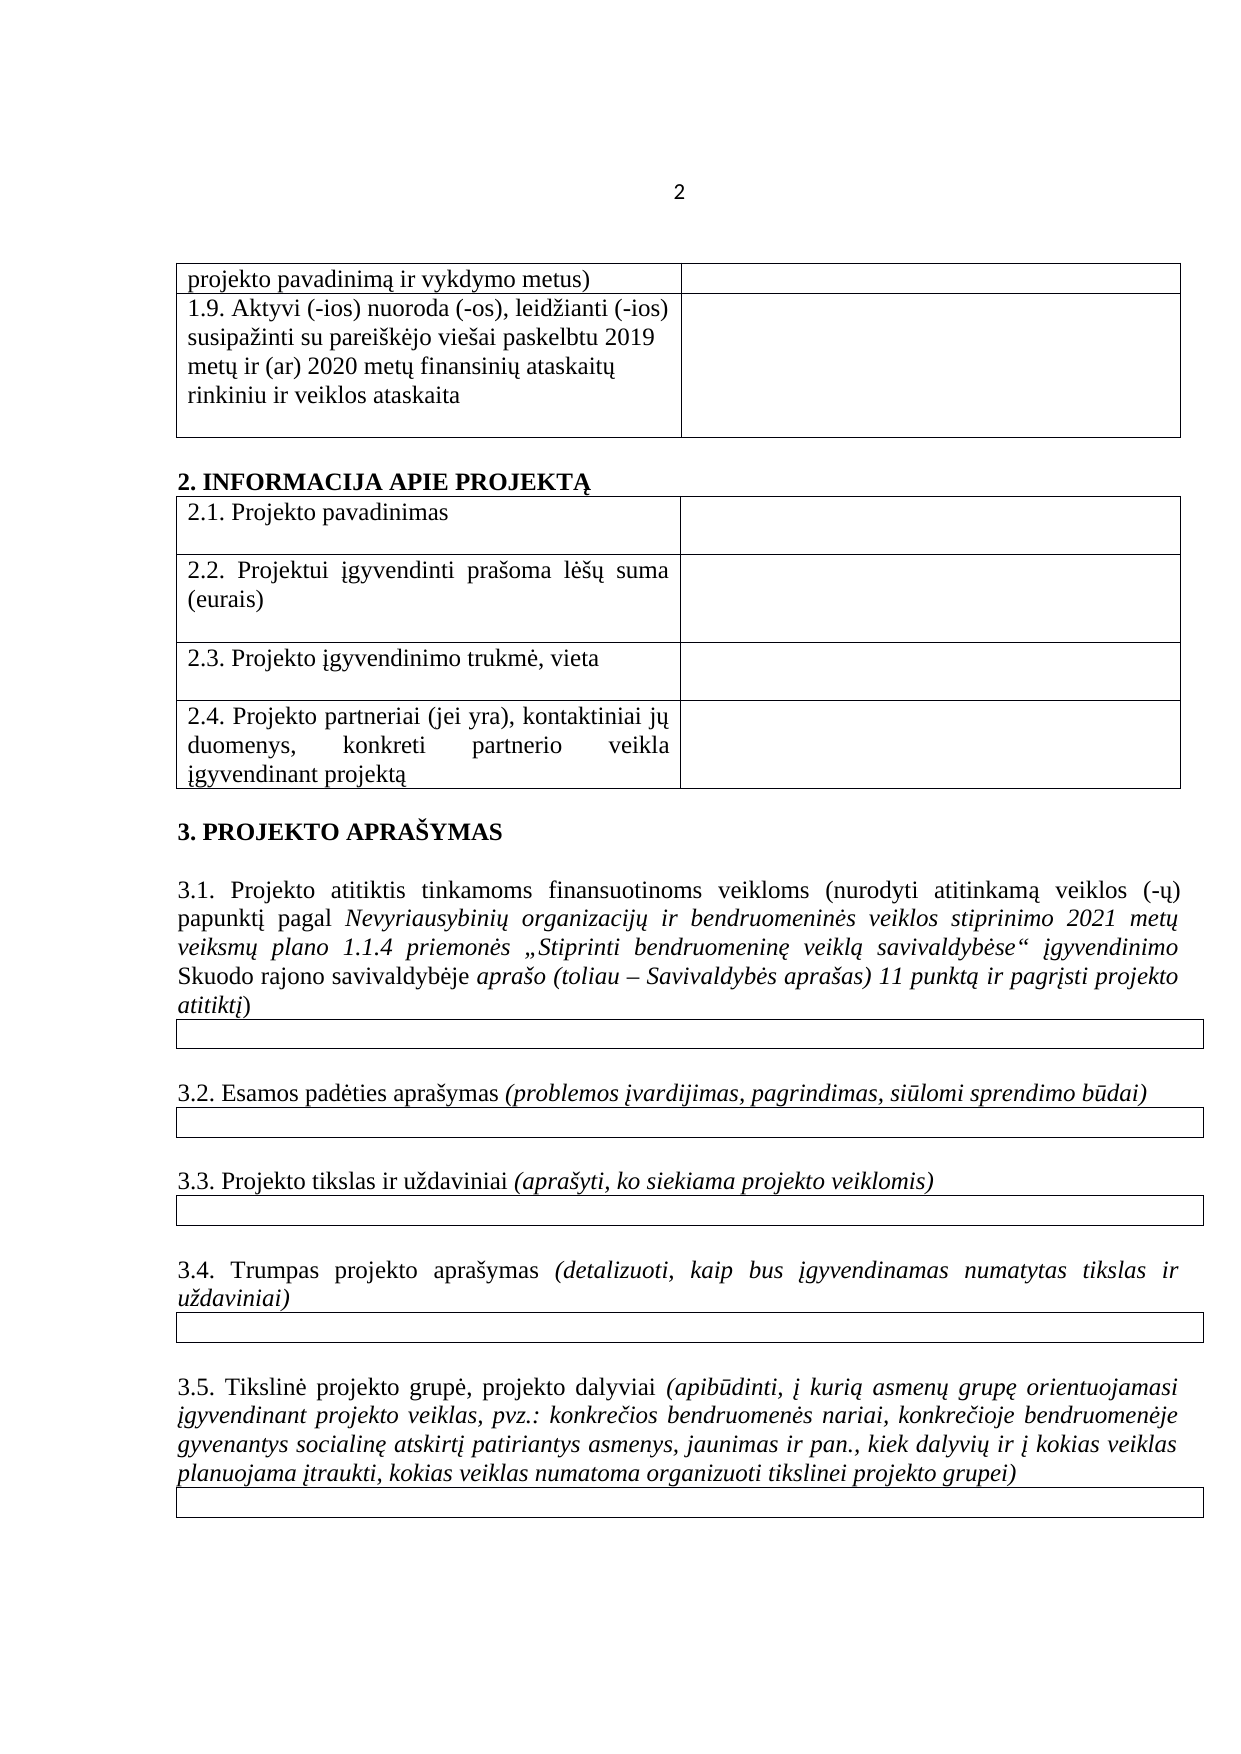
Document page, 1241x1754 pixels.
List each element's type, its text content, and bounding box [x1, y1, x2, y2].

table_cell 2.4. Projekto partneriai (jei yra), kontaktiniai jų duomenys, konkreti partnerio veikla įgyvendinant projektą [177, 701, 680, 787]
table_cell projekto pavadinimą ir vykdymo metus) [177, 264, 681, 292]
table_cell 2.3. Projekto įgyvendinimo trukmė, vieta [177, 643, 680, 700]
table_cell 1.9. Aktyvi (-ios) nuoroda (-os), leidžianti (-ios) susipažinti su pareiškėjo viešai paskelbtu 2019 metų ir (ar) 2020 metų finansinių ataskaitų rinkiniu ir veiklos ataskaita [177, 294, 681, 437]
text 3.2. Esamos padėties aprašymas (problemos įvardijimas, pagrindimas, siūlomi sprendimo būdai) [177, 1078, 1181, 1107]
text 3.1. Projekto atitiktis tinkamoms finansuotinoms veikloms (nurodyti atitinkamą veiklos (-ų) papunktį pagal Nevyriausybinių organizacijų ir bendruomeninės veiklos stiprinimo 2021 metų veiksmų plano 1.1.4 priemonės „Stiprinti bendruomeninę veiklą savivaldybėse“ įgyvendinimo Skuodo rajono savivaldybėje aprašo (toliau – Savivaldybės aprašas) 11 punktą ir pagrįsti projekto atitiktį) [177, 875, 1181, 1018]
table_cell 2.2. Projektui įgyvendinti prašoma lėšų suma (eurais) [177, 555, 680, 642]
table_header 2.1. Projekto pavadinimas [177, 497, 680, 554]
table_header [177, 1313, 1203, 1342]
text 2. INFORMACIJA APIE PROJEKTĄ [177, 467, 1181, 496]
table_header [177, 1196, 1203, 1225]
text 3.4. Trumpas projekto aprašymas (detalizuoti, kaip bus įgyvendinamas numatytas tikslas ir uždaviniai) [177, 1255, 1181, 1312]
table_cell [682, 294, 1180, 437]
table_header [177, 1488, 1203, 1517]
text 3.5. Tikslinė projekto grupė, projekto dalyviai (apibūdinti, į kurią asmenų grupę orientuojamasi įgyvendinant projekto veiklas, pvz.: konkrečios bendruomenės nariai, konkrečioje bendruomenėje gyvenantys socialinę atskirtį patiriantys asmenys, jaunimas ir pan., kiek dalyvių ir į kokias veiklas planuojama įtraukti, kokias veiklas numatoma organizuoti tikslinei projekto grupei) [177, 1372, 1181, 1487]
text 3. PROJEKTO APRAŠYMAS [177, 817, 1181, 846]
table_cell [681, 643, 1180, 700]
table_header [177, 1108, 1203, 1137]
table_header [681, 497, 1180, 554]
text 3.3. Projekto tikslas ir uždaviniai (aprašyti, ko siekiama projekto veiklomis) [177, 1166, 1181, 1195]
table_header [177, 1020, 1203, 1048]
table_cell [681, 555, 1180, 642]
table_cell [681, 701, 1180, 787]
table_cell [682, 264, 1180, 292]
